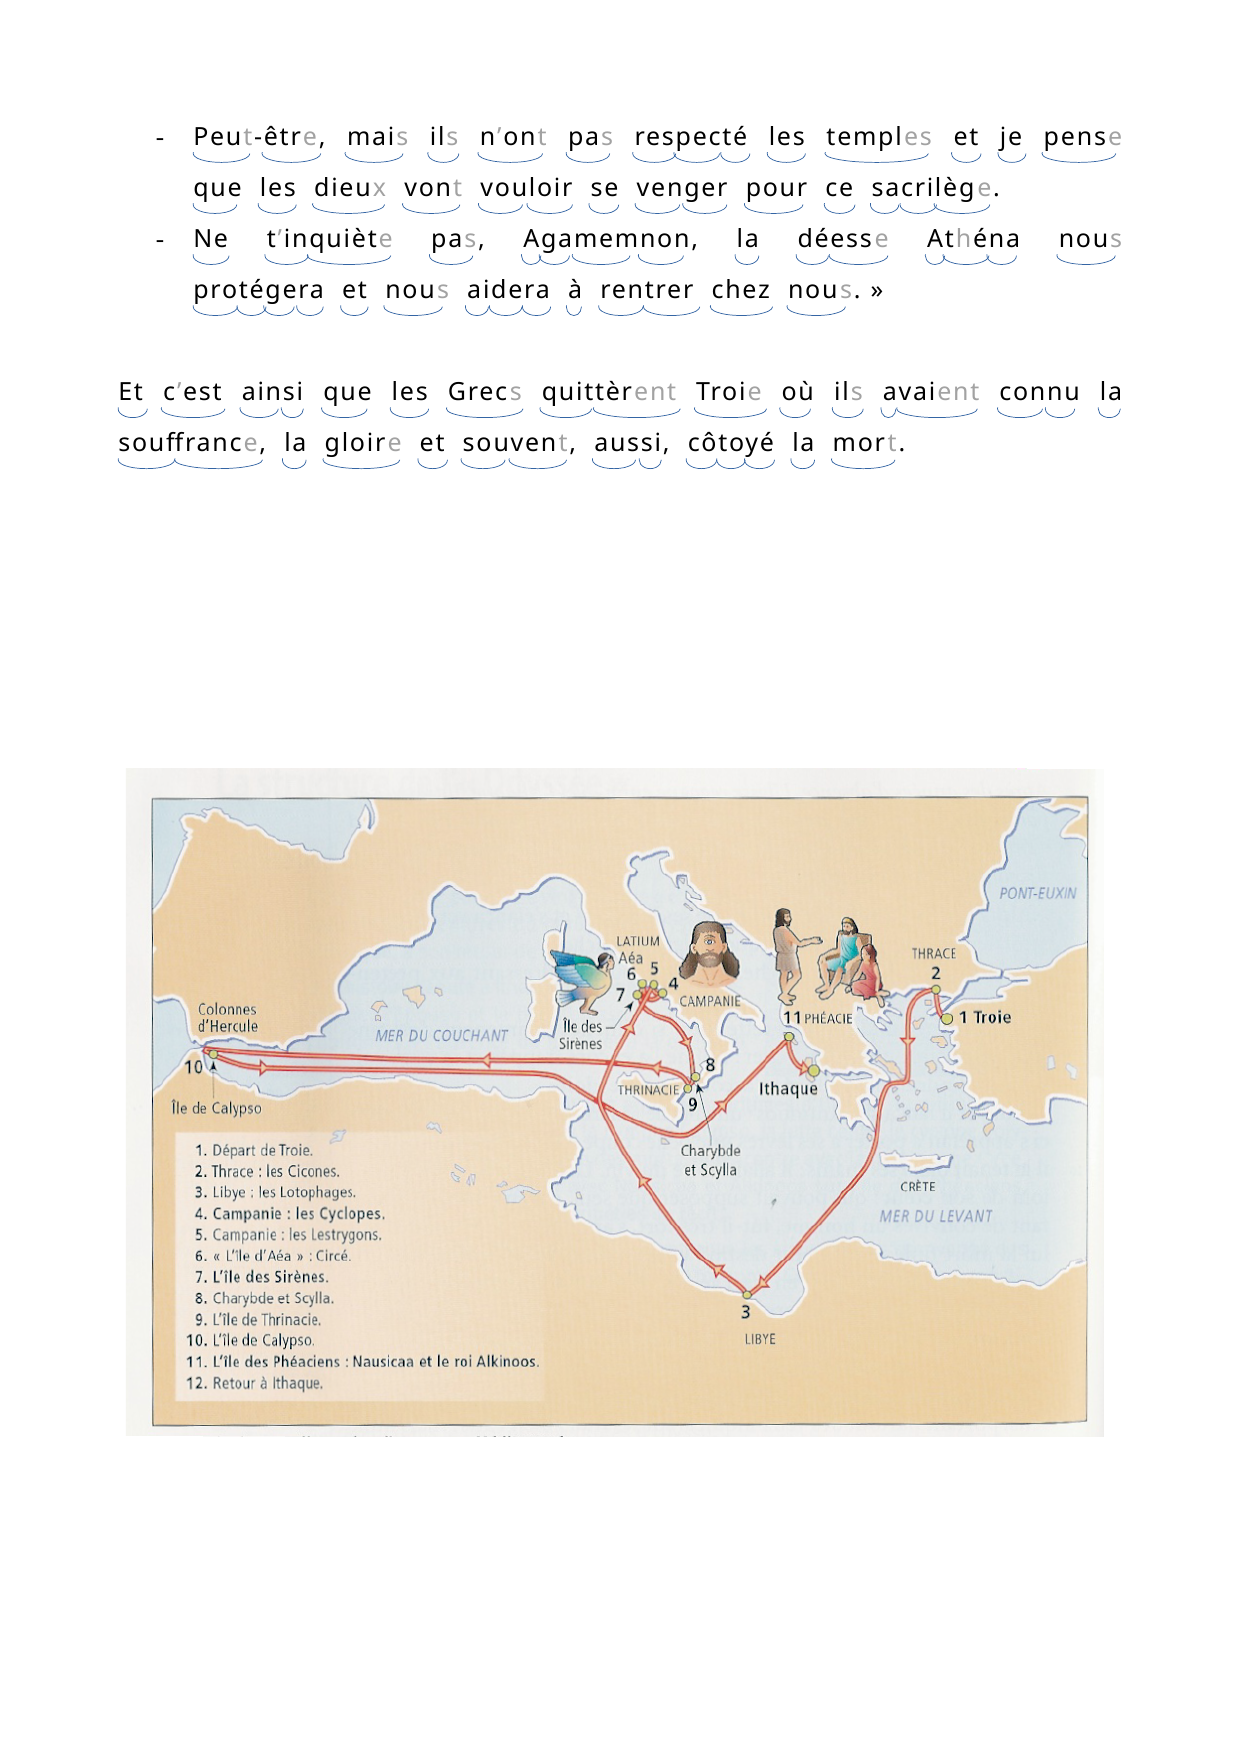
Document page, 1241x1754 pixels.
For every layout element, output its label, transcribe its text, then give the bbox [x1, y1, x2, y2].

list Peut-être, mais ils n’ont pas respecté les temples et je pense que les dieux vont vouloir se venger pour ce sacrilège. [156, 118, 1122, 203]
picture [125, 768, 1104, 1437]
list Ne t’inquiète pas, Agamemnon, la déesse Athéna nous protégera et nous aidera à rentrer chez nous. » [156, 220, 1122, 305]
text Et c’est ainsi que les Grecs quittèrent Troie où ils avaient connu la souffrance, la gloire et souvent, aussi, côtoyé la mort. [118, 373, 1122, 458]
